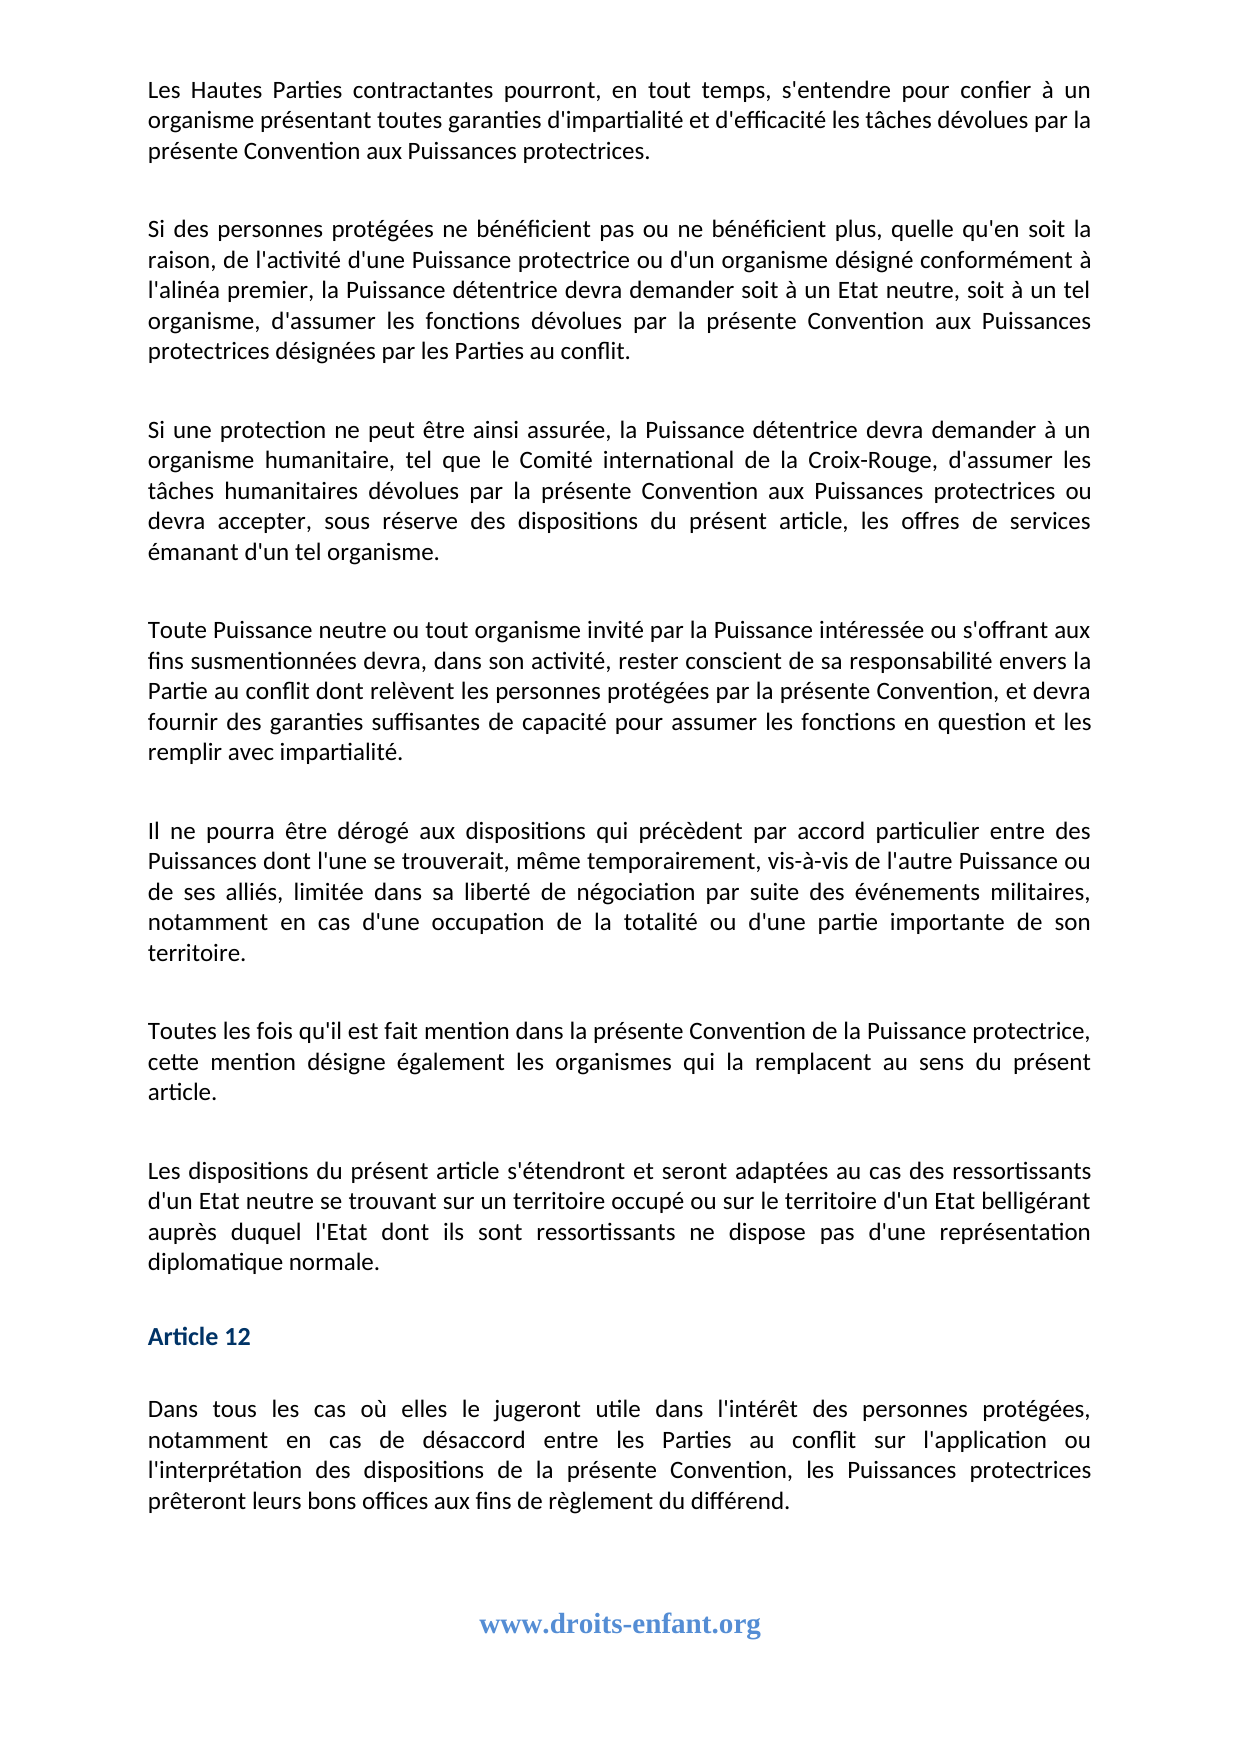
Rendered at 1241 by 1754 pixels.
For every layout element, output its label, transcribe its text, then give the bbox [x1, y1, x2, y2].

text Les dispositions du présent article s'étendront et seront adaptées au cas des ressortissants d'un Etat neutre se trouvant sur un territoire occupé ou sur le territoire d'un Etat belligérant auprès duquel l'Etat dont ils sont ressortissants ne dispose pas d'une représentation diplomatique normale. [148, 1155, 1093, 1277]
text Il ne pourra être dérogé aux dispositions qui précèdent par accord particulier entre des Puissances dont l'une se trouverait, même temporairement, vis-à-vis de l'autre Puissance ou de ses alliés, limitée dans sa liberté de négociation par suite des événements militaires, notamment en cas d'une occupation de la totalité ou d'une partie importante de son territoire. [148, 815, 1093, 967]
text Les Hautes Parties contractantes pourront, en tout temps, s'entendre pour confier à un organisme présentant toutes garanties d'impartialité et d'efficacité les tâches dévolues par la présente Convention aux Puissances protectrices. [148, 74, 1093, 165]
text Dans tous les cas où elles le jugeront utile dans l'intérêt des personnes protégées, notamment en cas de désaccord entre les Parties au conflit sur l'application ou l'interprétation des dispositions de la présente Convention, les Puissances protectrices prêteront leurs bons offices aux fins de règlement du différend. [148, 1393, 1093, 1516]
text Toute Puissance neutre ou tout organisme invité par la Puissance intéressée ou s'offrant aux fins susmentionnées devra, dans son activité, rester conscient de sa responsabilité envers la Partie au conflit dont relèvent les personnes protégées par la présente Convention, et devra fournir des garanties suffisantes de capacité pour assumer les fonctions en question et les remplir avec impartialité. [148, 614, 1093, 767]
subtitle Article 12 [148, 1314, 1093, 1352]
text Si des personnes protégées ne bénéficient pas ou ne bénéficient plus, quelle qu'en soit la raison, de l'activité d'une Puissance protectrice ou d'un organisme désigné conformément à l'alinéa premier, la Puissance détentrice devra demander soit à un Etat neutre, soit à un tel organisme, d'assumer les fonctions dévolues par la présente Convention aux Puissances protectrices désignées par les Parties au conflit. [148, 213, 1093, 366]
text Toutes les fois qu'il est fait mention dans la présente Convention de la Puissance protectrice, cette mention désigne également les organismes qui la remplacent au sens du présent article. [148, 1015, 1093, 1107]
text Si une protection ne peut être ainsi assurée, la Puissance détentrice devra demander à un organisme humanitaire, tel que le Comité international de la Croix-Rouge, d'assumer les tâches humanitaires dévolues par la présente Convention aux Puissances protectrices ou devra accepter, sous réserve des dispositions du présent article, les offres de services émanant d'un tel organisme. [148, 414, 1093, 566]
